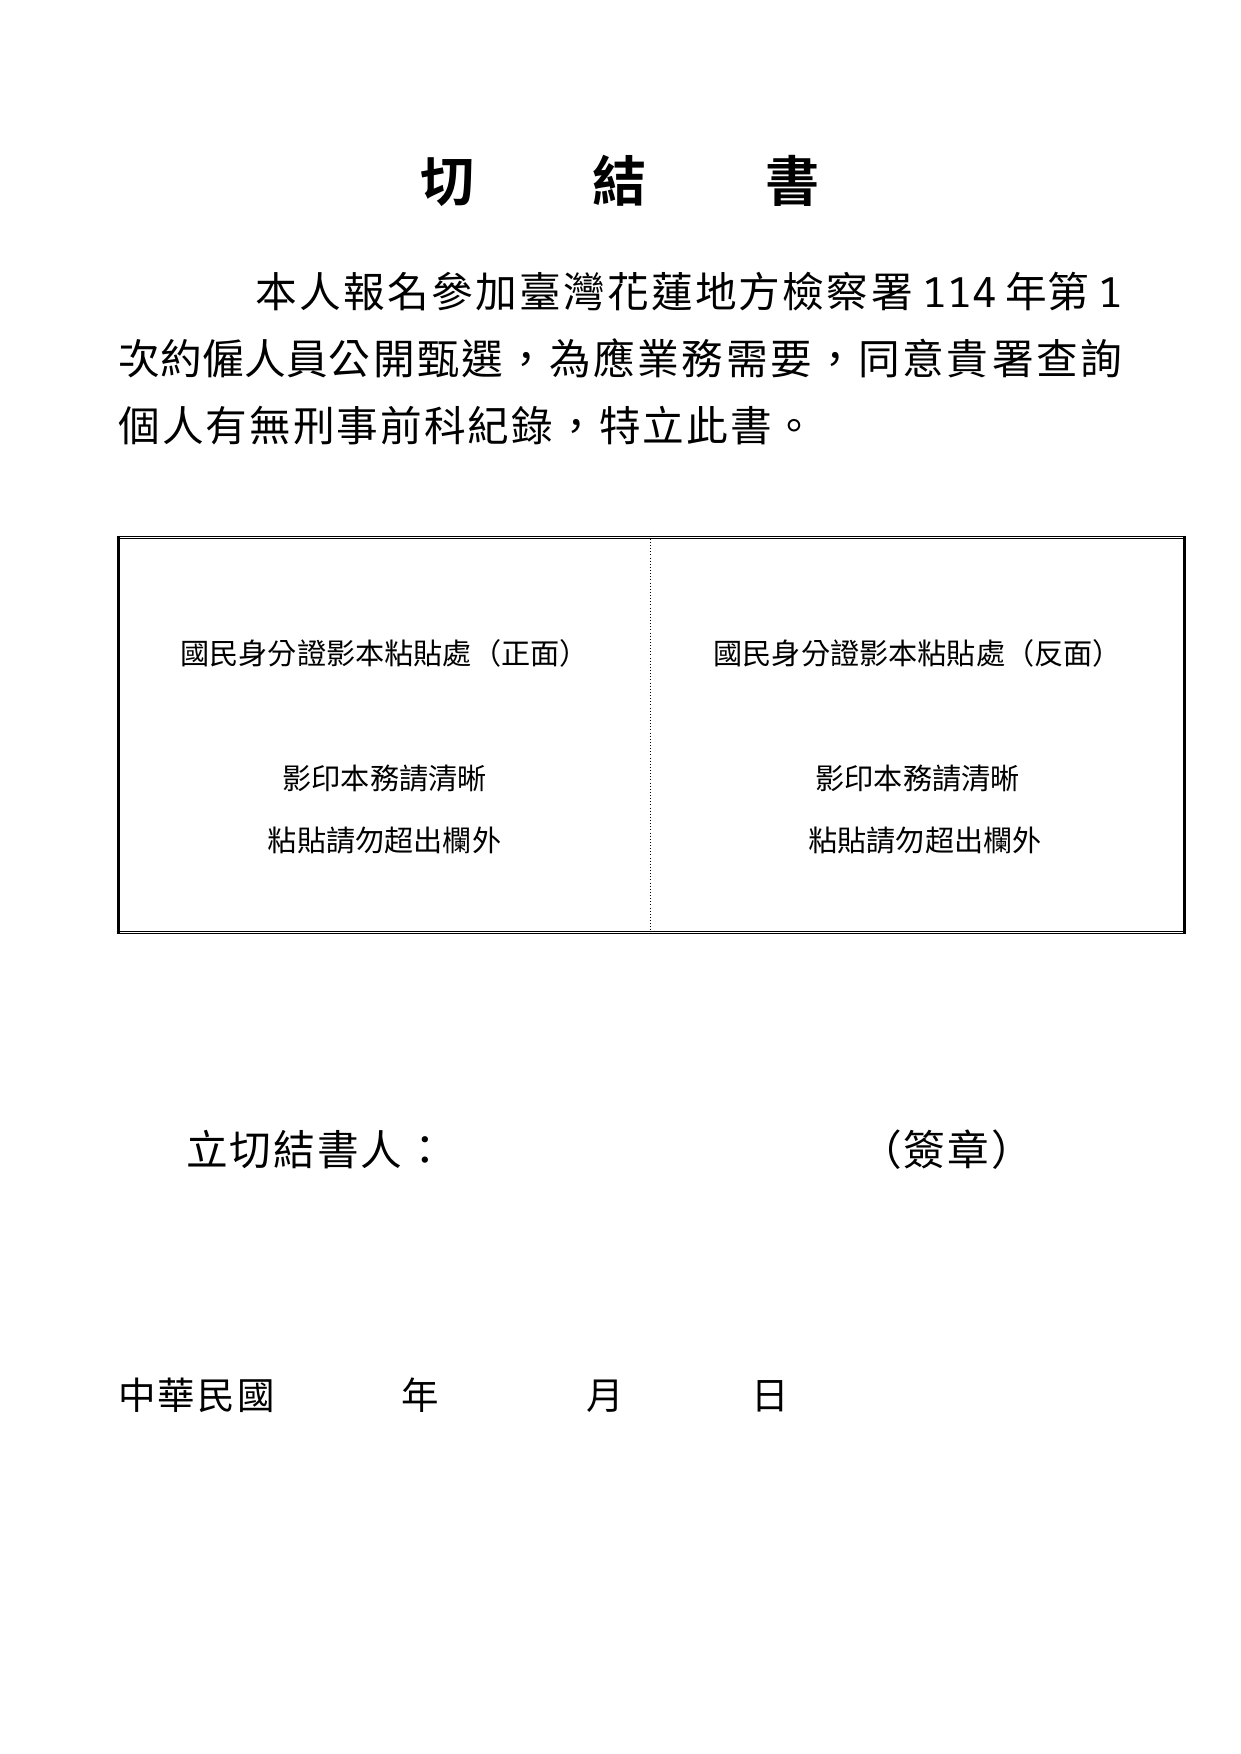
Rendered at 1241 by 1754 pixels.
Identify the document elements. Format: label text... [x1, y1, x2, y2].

table_header 國民身分證影本粘貼處（正面） 影印本務請清晰 粘貼請勿超出欄外 [120, 539, 651, 931]
text 切 結 書 [118, 138, 1122, 217]
text 本人報名參加臺灣花蓮地方檢察署114年第1次約僱人員公開甄選，為應業務需要，同意貴署查詢個人有無刑事前科紀錄，特立此書。 [118, 254, 1122, 454]
text 立切結書人： （簽章） [118, 1116, 1034, 1178]
text 中華民國 年 月 日 [118, 1359, 1122, 1422]
table_header 國民身分證影本粘貼處（反面） 影印本務請清晰 粘貼請勿超出欄外 [651, 539, 1183, 931]
